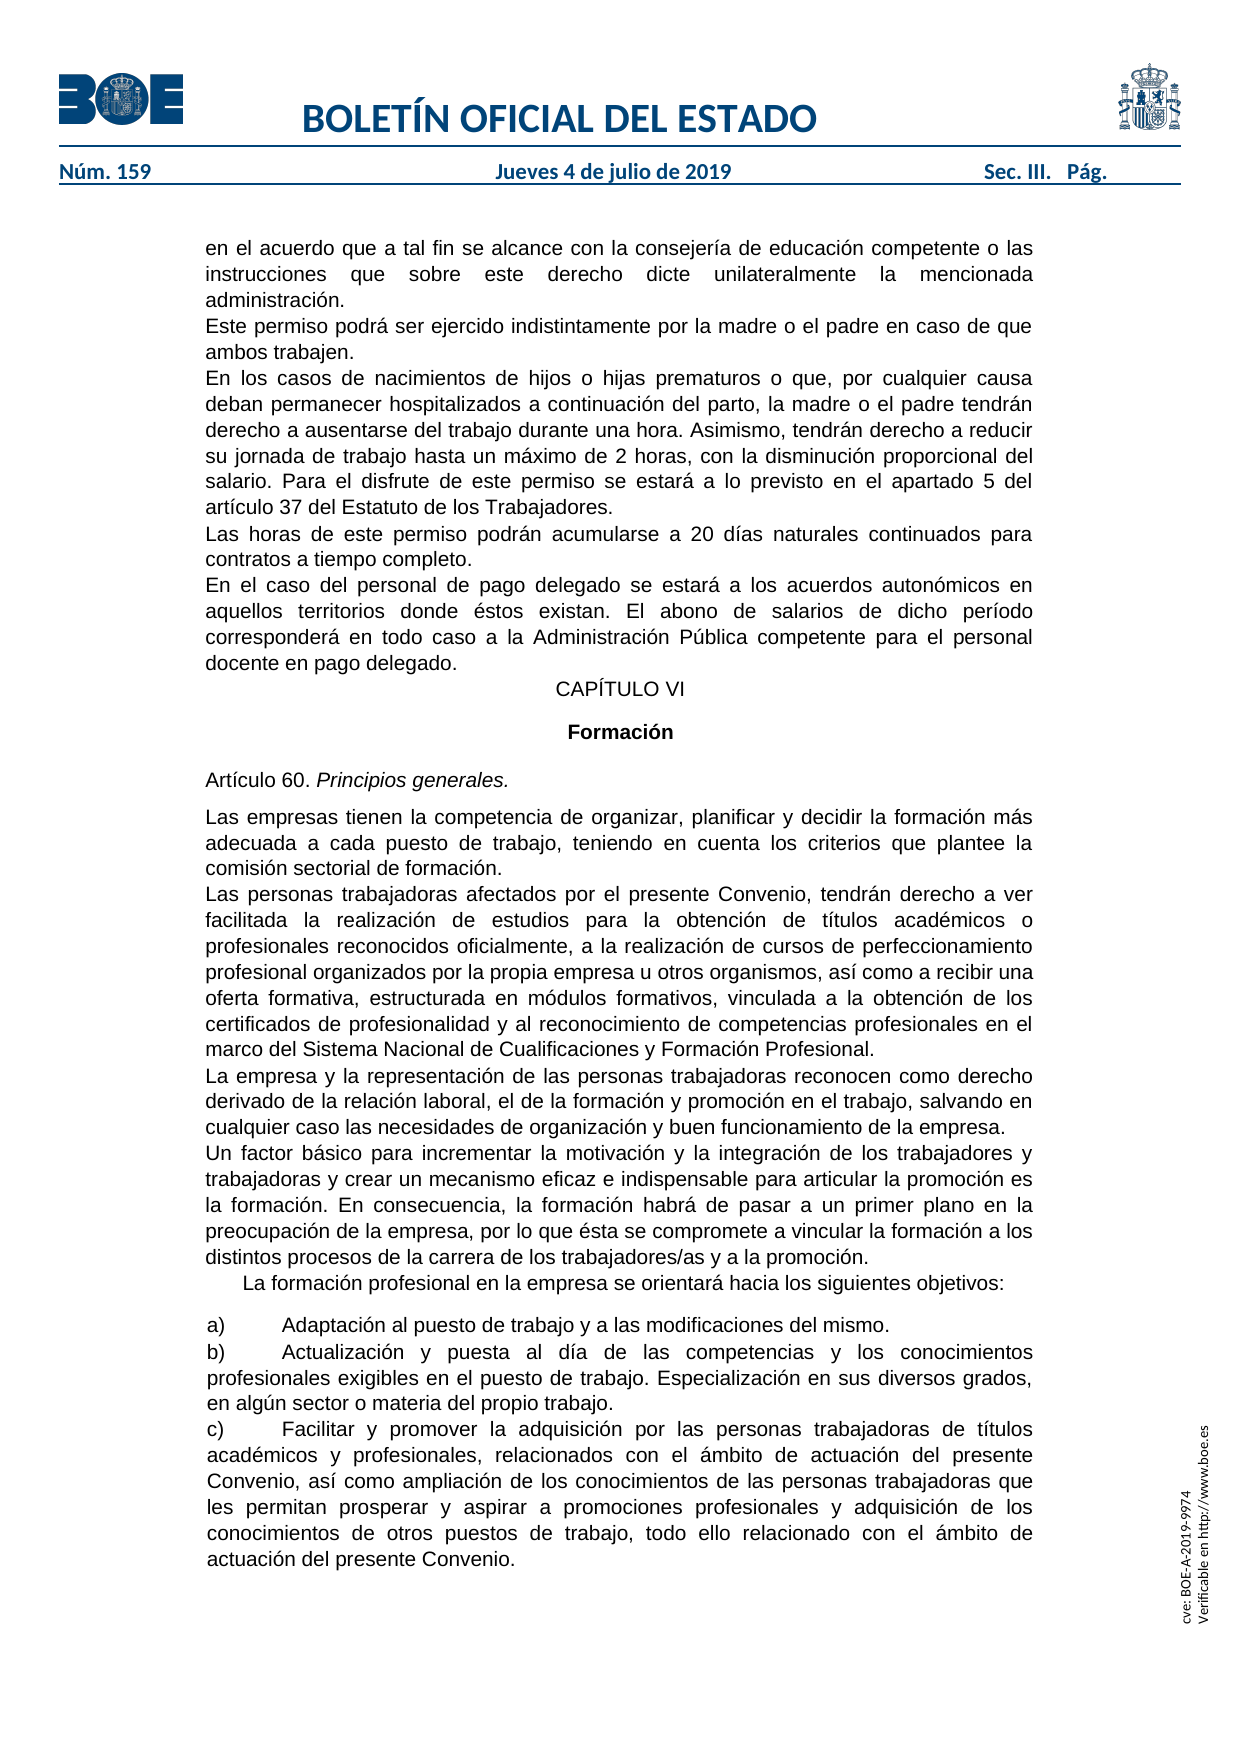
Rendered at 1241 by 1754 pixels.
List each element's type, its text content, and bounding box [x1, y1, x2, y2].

text En los casos de nacimientos de hijos o hijas prematuros o que, por cualquier causa deban permanecer hospitalizados a continuación del parto, la madre o el padre tendrán derecho a ausentarse del trabajo durante una hora. Asimismo, tendrán derecho a reducir su jornada de trabajo hasta un máximo de 2 horas, con la disminución proporcional del salario. Para el disfrute de este permiso se estará a lo previsto en el apartado 5 del artículo 37 del Estatuto de los Trabajadores. [205, 366, 1034, 519]
text Formación [207, 719, 1034, 743]
text en el acuerdo que a tal fin se alcance con la consejería de educación competente o las instrucciones que sobre este derecho dicte unilateralmente la mencionada administración. [205, 236, 1034, 312]
text Las horas de este permiso podrán acumularse a 20 días naturales continuados para contratos a tiempo completo. [205, 521, 1034, 571]
text En el caso del personal de pago delegado se estará a los acuerdos autonómicos en aquellos territorios donde éstos existan. El abono de salarios de dicho período corresponderá en todo caso a la Administración Pública competente para el personal docente en pago delegado. [205, 573, 1034, 675]
list Actualización y puesta al día de las competencias y los conocimientos profesionales exigibles en el puesto de trabajo. Especialización en sus diversos grados, en algún sector o materia del propio trabajo. [207, 1339, 1034, 1415]
text Este permiso podrá ser ejercido indistintamente por la madre o el padre en caso de que ambos trabajen. [205, 314, 1034, 364]
list Adaptación al puesto de trabajo y a las modificaciones del mismo. [207, 1313, 1034, 1337]
text Las personas trabajadoras afectados por el presente Convenio, tendrán derecho a ver facilitada la realización de estudios para la obtención de títulos académicos o profesionales reconocidos oficialmente, a la realización de cursos de perfeccionamiento profesional organizados por la propia empresa u otros organismos, así como a recibir una oferta formativa, estructurada en módulos formativos, vinculada a la obtención de los certificados de profesionalidad y al reconocimiento de competencias profesionales en el marco del Sistema Nacional de Cualificaciones y Formación Profesional. [205, 882, 1034, 1061]
text Las empresas tienen la competencia de organizar, planificar y decidir la formación más adecuada a cada puesto de trabajo, teniendo en cuenta los criterios que plantee la comisión sectorial de formación. [205, 804, 1034, 880]
list Facilitar y promover la adquisición por las personas trabajadoras de títulos académicos y profesionales, relacionados con el ámbito de actuación del presente Convenio, así como ampliación de los conocimientos de las personas trabajadoras que les permitan prosperar y aspirar a promociones profesionales y adquisición de los conocimientos de otros puestos de trabajo, todo ello relacionado con el ámbito de actuación del presente Convenio. [207, 1417, 1034, 1570]
picture [1118, 63, 1181, 130]
text CAPÍTULO VI [229, 677, 1011, 701]
text Artículo 60. Principios generales. [205, 768, 1034, 792]
text La formación profesional en la empresa se orientará hacia los siguientes objetivos: [229, 1271, 1018, 1295]
text La empresa y la representación de las personas trabajadoras reconocen como derecho derivado de la relación laboral, el de la formación y promoción en el trabajo, salvando en cualquier caso las necesidades de organización y buen funcionamiento de la empresa. [205, 1063, 1034, 1139]
picture [59, 73, 183, 125]
text Un factor básico para incrementar la motivación y la integración de los trabajadores y trabajadoras y crear un mecanismo eficaz e indispensable para articular la promoción es la formación. En consecuencia, la formación habrá de pasar a un primer plano en la preocupación de la empresa, por lo que ésta se compromete a vincular la formación a los distintos procesos de la carrera de los trabajadores/as y a la promoción. [205, 1141, 1034, 1268]
